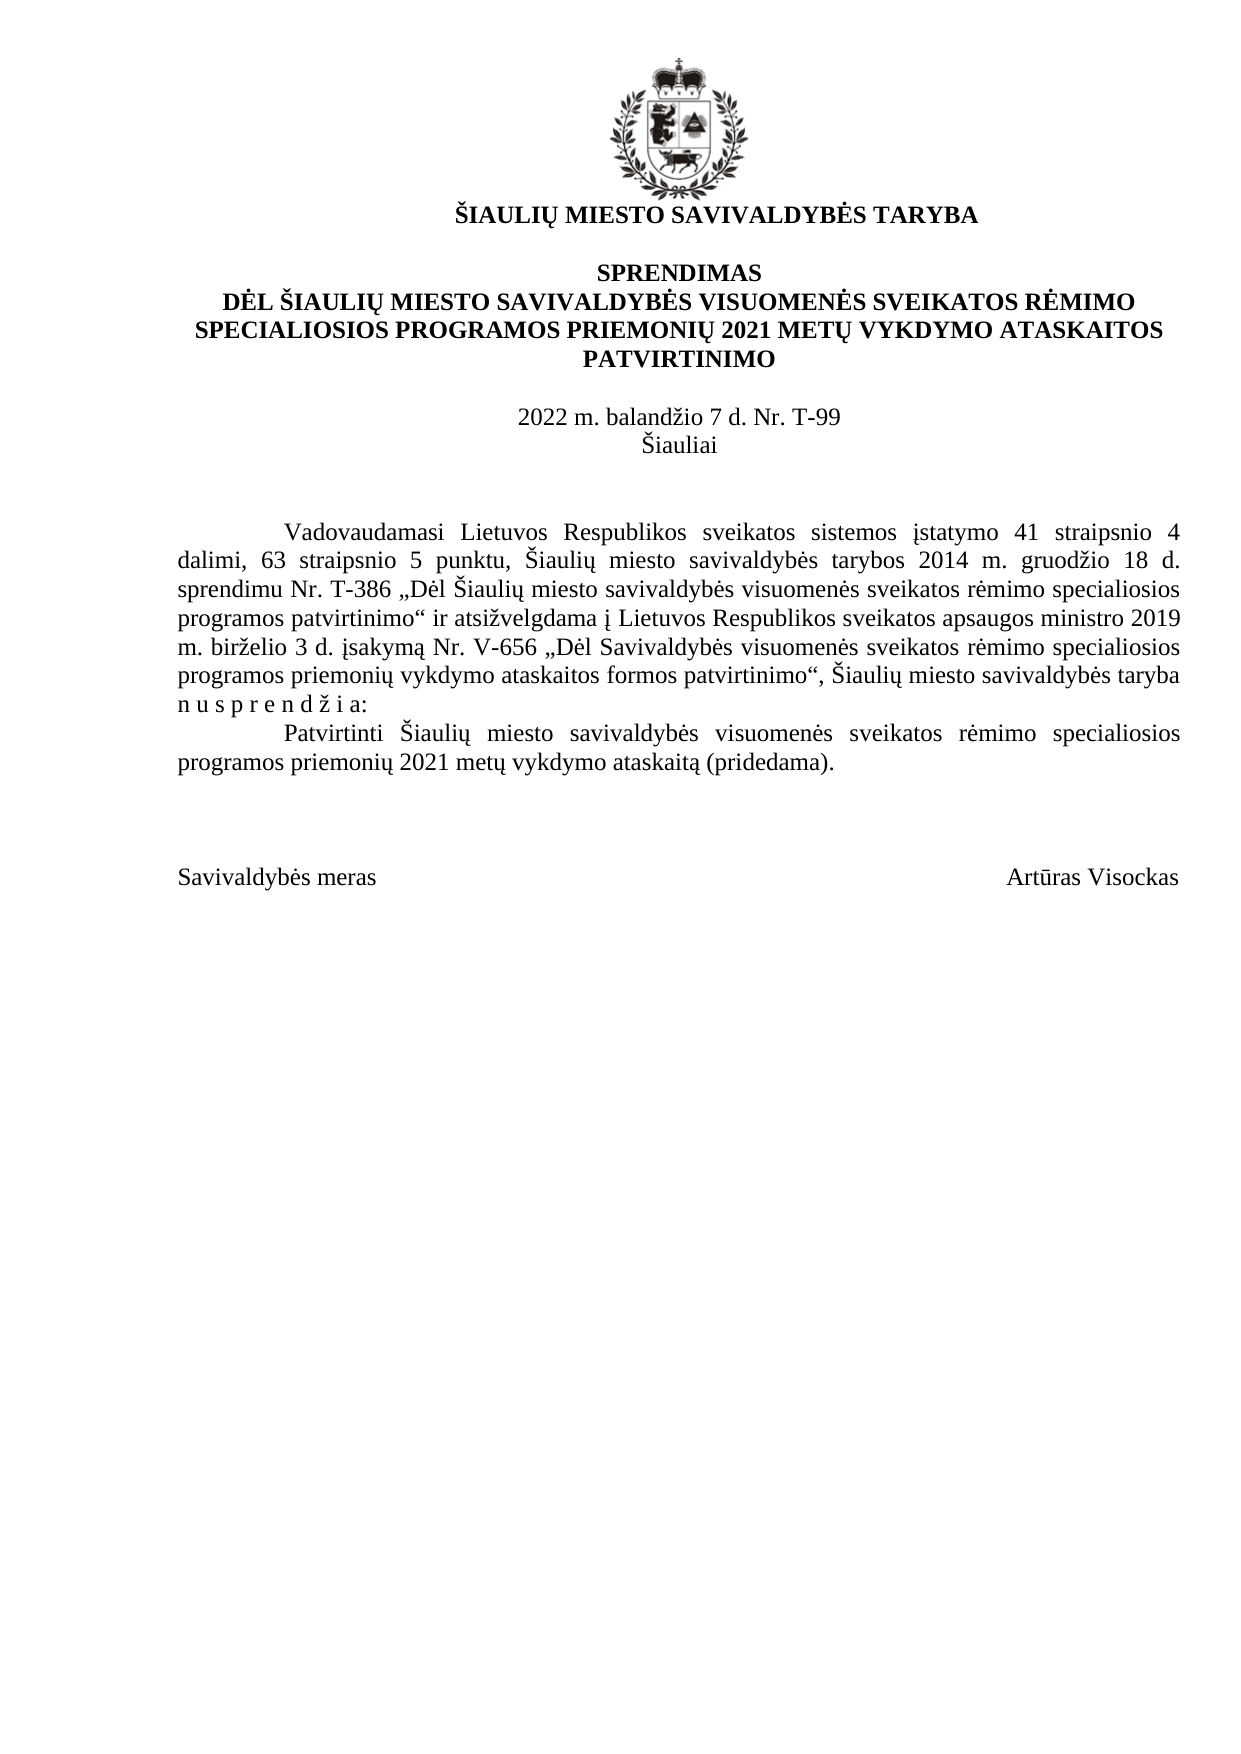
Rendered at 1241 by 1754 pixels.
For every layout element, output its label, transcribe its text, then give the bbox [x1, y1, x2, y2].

subtitle ŠIAULIŲ MIESTO SAVIVALDYBĖS TARYBA [177, 200, 1181, 229]
text Patvirtinti Šiaulių miesto savivaldybės visuomenės sveikatos rėmimo specialiosios programos priemonių 2021 metų vykdymo ataskaitą (pridedama). [177, 718, 1181, 775]
text Šiauliai [177, 430, 1181, 459]
text Vadovaudamasi Lietuvos Respublikos sveikatos sistemos įstatymo 41 straipsnio 4 dalimi, 63 straipsnio 5 punktu, Šiaulių miesto savivaldybės tarybos 2014 m. gruodžio 18 d. sprendimu Nr. T-386 „Dėl Šiaulių miesto savivaldybės visuomenės sveikatos rėmimo specialiosios programos patvirtinimo“ ir atsižvelgdama į Lietuvos Respublikos sveikatos apsaugos ministro 2019 m. birželio 3 d. įsakymą Nr. V-656 „Dėl Savivaldybės visuomenės sveikatos rėmimo specialiosios programos priemonių vykdymo ataskaitos formos patvirtinimo“, Šiaulių miesto savivaldybės taryba n u s p r e n d ž i a: [177, 517, 1181, 718]
text DĖL ŠIAULIŲ MIESTO SAVIVALDYBĖS VISUOMENĖS SVEIKATOS RĖMIMO SPECIALIOSIOS PROGRAMOS PRIEMONIŲ 2021 METŲ VYKDYMO ATASKAITOS PATVIRTINIMO [177, 287, 1181, 373]
text SPRENDIMAS [177, 258, 1181, 287]
text Savivaldybės meras Artūras Visockas [177, 862, 1181, 890]
text 2022 m. balandžio 7 d. Nr. T-99 [177, 402, 1181, 430]
